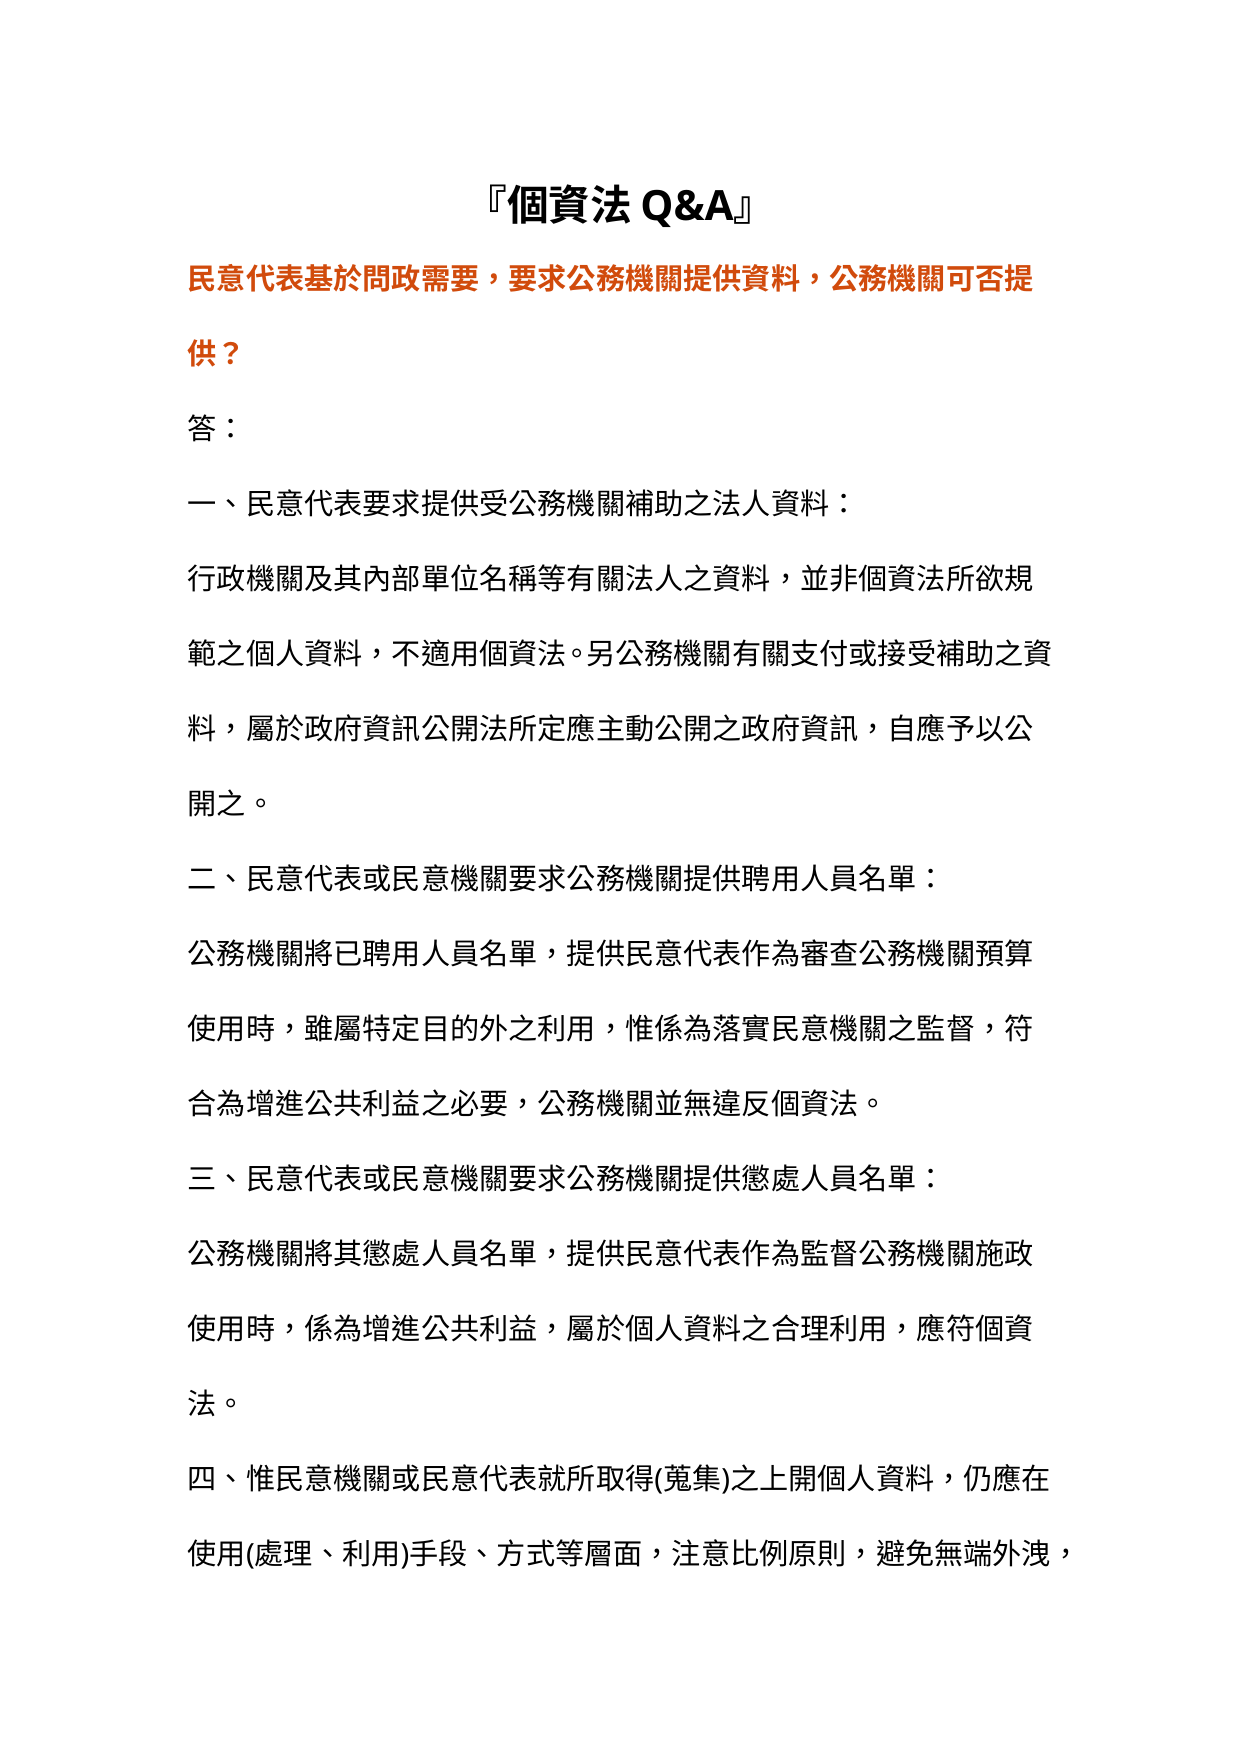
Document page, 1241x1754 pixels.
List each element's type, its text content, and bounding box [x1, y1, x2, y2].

text 『個資法Q&A』 [187, 164, 1053, 239]
text 民意代表基於問政需要，要求公務機關提供資料，公務機關可否提供？ [187, 239, 1053, 389]
text 答： 一、民意代表要求提供受公務機關補助之法人資料： 行政機關及其內部單位名稱等有關法人之資料，並非個資法所欲規範之個人資料，不適用個資法。另公務機關有關支付或接受補助之資料，屬於政府資訊公開法所定應主動公開之政府資訊，自應予以公開之。 二、民意代表或民意機關要求公務機關提供聘用人員名單： 公務機關將已聘用人員名單，提供民意代表作為審查公務機關預算使用時，雖屬特定目的外之利用，惟係為落實民意機關之監督，符合為增進公共利益之必要，公務機關並無違反個資法。 三、民意代表或民意機關要求公務機關提供懲處人員名單： 公務機關將其懲處人員名單，提供民意代表作為監督公務機關施政使用時，係為增進公共利益，屬於個人資料之合理利用，應符個資法。 四、惟民意機關或民意代表就所取得(蒐集)之上開個人資料，仍應在使用(處理、利用)手段、方式等層面，注意比例原則，避免無端外洩，以符個人資料保護目的。 [187, 389, 1053, 1589]
